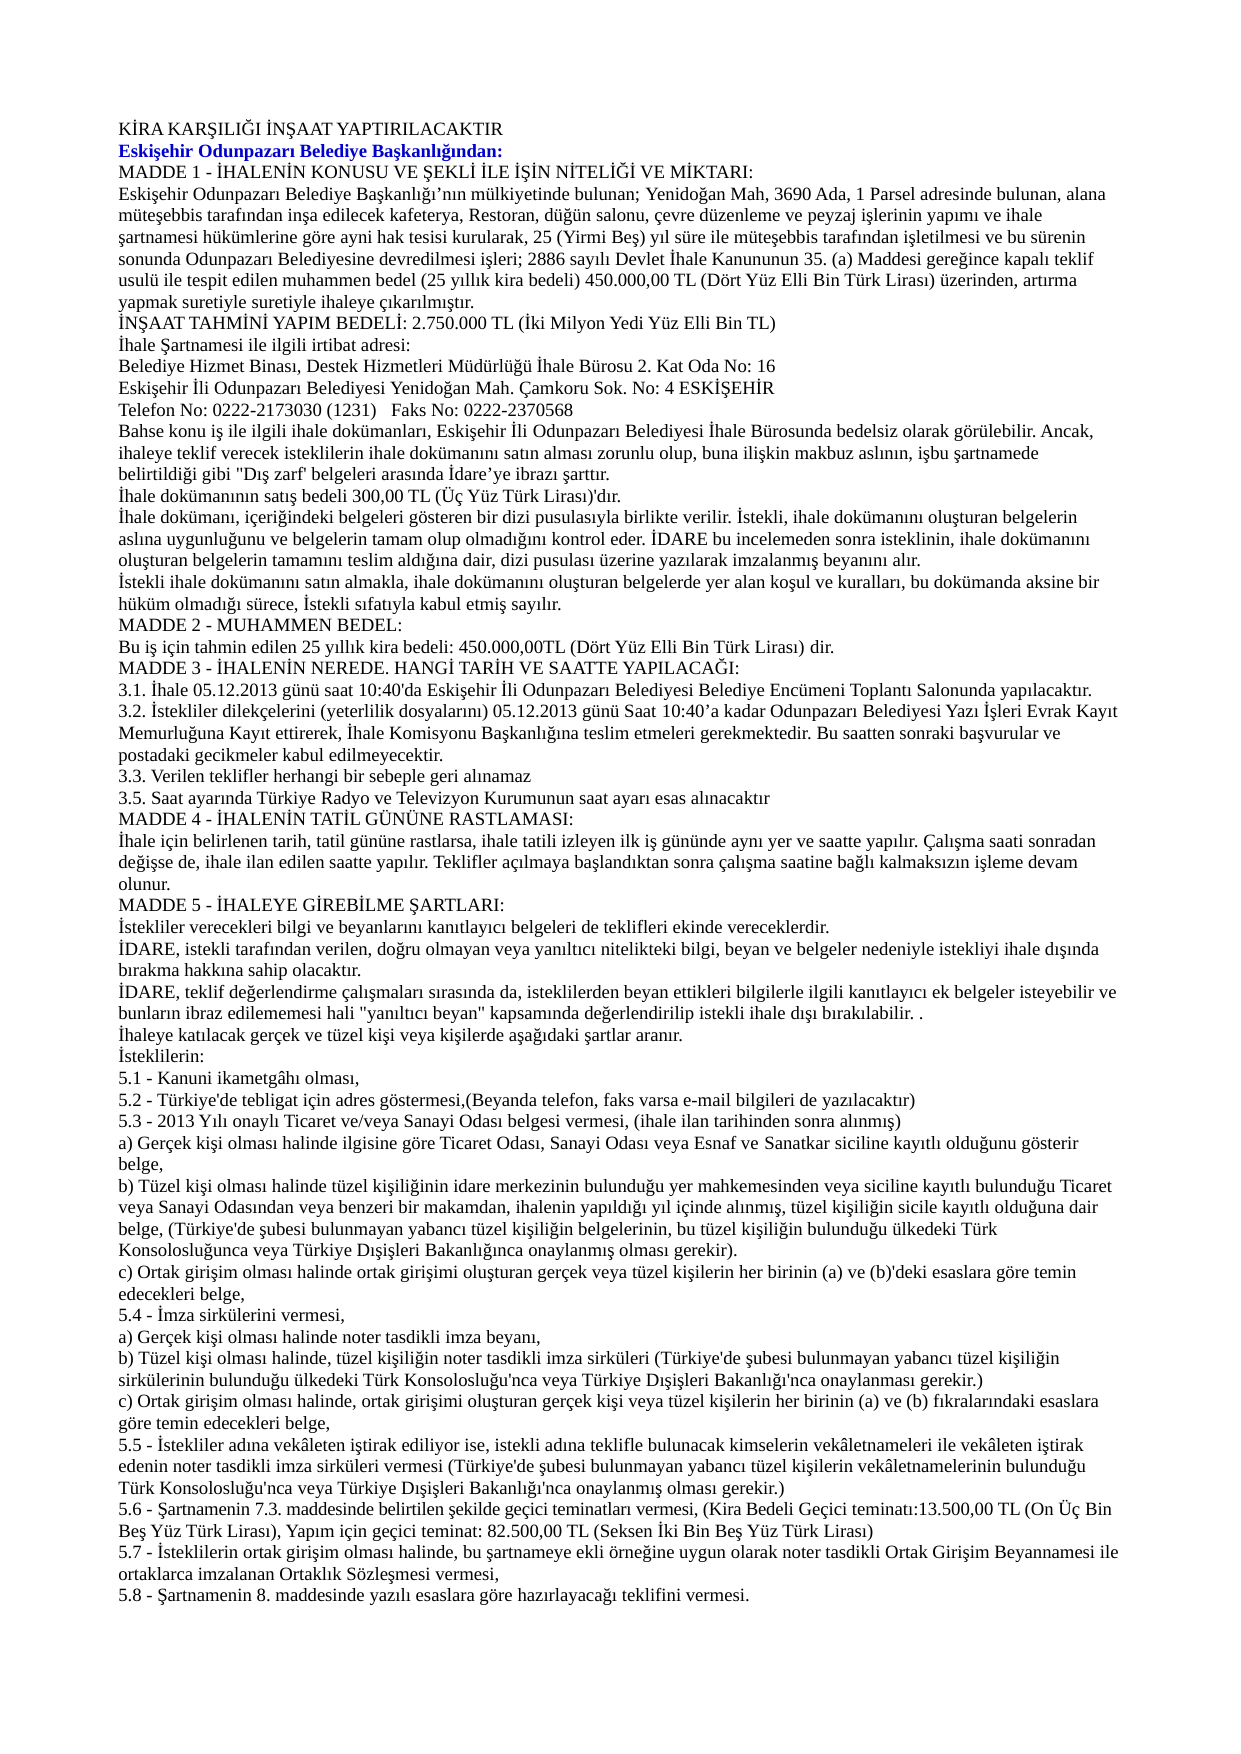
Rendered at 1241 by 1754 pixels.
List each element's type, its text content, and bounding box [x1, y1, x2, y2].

text MADDE 4 - İHALENİN TATİL GÜNÜNE RASTLAMASI: [118, 808, 1122, 830]
text İNŞAAT TAHMİNİ YAPIM BEDELİ: 2.750.000 TL (İki Milyon Yedi Yüz Elli Bin TL) [118, 312, 1122, 334]
text 3.5. Saat ayarında Türkiye Radyo ve Televizyon Kurumunun saat ayarı esas alınacaktır [118, 787, 1122, 808]
text İDARE, teklif değerlendirme çalışmaları sırasında da, isteklilerden beyan ettikleri bilgilerle ilgili kanıtlayıcı ek belgeler isteyebilir ve bunların ibraz edilememesi hali "yanıltıcı beyan" kapsamında değerlendirilip istekli ihale dışı bırakılabilir. . [118, 981, 1122, 1024]
text İstekli ihale dokümanını satın almakla, ihale dokümanını oluşturan belgelerde yer alan koşul ve kuralları, bu dokümanda aksine bir hüküm olmadığı sürece, İstekli sıfatıyla kabul etmiş sayılır. [118, 571, 1122, 614]
text MADDE 3 - İHALENİN NEREDE. HANGİ TARİH VE SAATTE YAPILACAĞI: [118, 657, 1122, 679]
text c) Ortak girişim olması halinde ortak girişimi oluşturan gerçek veya tüzel kişilerin her birinin (a) ve (b)'deki esaslara göre temin edecekleri belge, [118, 1261, 1122, 1304]
text Telefon No: 0222-2173030 (1231) Faks No: 0222-2370568 [118, 398, 1122, 420]
text 5.7 - İsteklilerin ortak girişim olması halinde, bu şartnameye ekli örneğine uygun olarak noter tasdikli Ortak Girişim Beyannamesi ile ortaklarca imzalanan Ortaklık Sözleşmesi vermesi, [118, 1541, 1122, 1584]
text Bahse konu iş ile ilgili ihale dokümanları, Eskişehir İli Odunpazarı Belediyesi İhale Bürosunda bedelsiz olarak görülebilir. Ancak, ihaleye teklif verecek isteklilerin ihale dokümanını satın alması zorunlu olup, buna ilişkin makbuz aslının, işbu şartnamede belirtildiği gibi "Dış zarf' belgeleri arasında İdare’ye ibrazı şarttır. [118, 420, 1122, 485]
text b) Tüzel kişi olması halinde tüzel kişiliğinin idare merkezinin bulunduğu yer mahkemesinden veya siciline kayıtlı bulunduğu Ticaret veya Sanayi Odasından veya benzeri bir makamdan, ihalenin yapıldığı yıl içinde alınmış, tüzel kişiliğin sicile kayıtlı olduğuna dair belge, (Türkiye'de şubesi bulunmayan yabancı tüzel kişiliğin belgelerinin, bu tüzel kişiliğin bulunduğu ülkedeki Türk Konsolosluğunca veya Türkiye Dışişleri Bakanlığınca onaylanmış olması gerekir). [118, 1175, 1122, 1261]
text Eskişehir Odunpazarı Belediye Başkanlığı’nın mülkiyetinde bulunan; Yenidoğan Mah, 3690 Ada, 1 Parsel adresinde bulunan, alana müteşebbis tarafından inşa edilecek kafeterya, Restoran, düğün salonu, çevre düzenleme ve peyzaj işlerinin yapımı ve ihale şartnamesi hükümlerine göre ayni hak tesisi kurularak, 25 (Yirmi Beş) yıl süre ile müteşebbis tarafından işletilmesi ve bu sürenin sonunda Odunpazarı Belediyesine devredilmesi işleri; 2886 sayılı Devlet İhale Kanununun 35. (a) Maddesi gereğince kapalı teklif usulü ile tespit edilen muhammen bedel (25 yıllık kira bedeli) 450.000,00 TL (Dört Yüz Elli Bin Türk Lirası) üzerinden, artırma yapmak suretiyle suretiyle ihaleye çıkarılmıştır. [118, 183, 1122, 312]
text 5.4 - İmza sirkülerini vermesi, [118, 1304, 1122, 1326]
text Eskişehir İli Odunpazarı Belediyesi Yenidoğan Mah. Çamkoru Sok. No: 4 ESKİŞEHİR [118, 377, 1122, 398]
text MADDE 2 - MUHAMMEN BEDEL: [118, 614, 1122, 636]
text 3.1. İhale 05.12.2013 günü saat 10:40'da Eskişehir İli Odunpazarı Belediyesi Belediye Encümeni Toplantı Salonunda yapılacaktır. [118, 679, 1122, 700]
text 3.3. Verilen teklifler herhangi bir sebeple geri alınamaz [118, 765, 1122, 787]
text Belediye Hizmet Binası, Destek Hizmetleri Müdürlüğü İhale Bürosu 2. Kat Oda No: 16 [118, 355, 1122, 377]
text KİRA KARŞILIĞI İNŞAAT YAPTIRILACAKTIR [118, 118, 1122, 140]
text İsteklilerin: [118, 1045, 1122, 1067]
text İhale Şartnamesi ile ilgili irtibat adresi: [118, 334, 1122, 355]
text MADDE 1 - İHALENİN KONUSU VE ŞEKLİ İLE İŞİN NİTELİĞİ VE MİKTARI: [118, 161, 1122, 183]
text İhaleye katılacak gerçek ve tüzel kişi veya kişilerde aşağıdaki şartlar aranır. [118, 1024, 1122, 1045]
text 3.2. İstekliler dilekçelerini (yeterlilik dosyalarını) 05.12.2013 günü Saat 10:40’a kadar Odunpazarı Belediyesi Yazı İşleri Evrak Kayıt Memurluğuna Kayıt ettirerek, İhale Komisyonu Başkanlığına teslim etmeleri gerekmektedir. Bu saatten sonraki başvurular ve postadaki gecikmeler kabul edilmeyecektir. [118, 700, 1122, 765]
text 5.6 - Şartnamenin 7.3. maddesinde belirtilen şekilde geçici teminatları vermesi, (Kira Bedeli Geçici teminatı:13.500,00 TL (On Üç Bin Beş Yüz Türk Lirası), Yapım için geçici teminat: 82.500,00 TL (Seksen İki Bin Beş Yüz Türk Lirası) [118, 1498, 1122, 1541]
text Bu iş için tahmin edilen 25 yıllık kira bedeli: 450.000,00TL (Dört Yüz Elli Bin Türk Lirası) dir. [118, 636, 1122, 657]
text 5.1 - Kanuni ikametgâhı olması, [118, 1067, 1122, 1088]
text İstekliler verecekleri bilgi ve beyanlarını kanıtlayıcı belgeleri de teklifleri ekinde vereceklerdir. [118, 916, 1122, 937]
text b) Tüzel kişi olması halinde, tüzel kişiliğin noter tasdikli imza sirküleri (Türkiye'de şubesi bulunmayan yabancı tüzel kişiliğin sirkülerinin bulunduğu ülkedeki Türk Konsolosluğu'nca veya Türkiye Dışişleri Bakanlığı'nca onaylanması gerekir.) [118, 1347, 1122, 1390]
text İhale dokümanının satış bedeli 300,00 TL (Üç Yüz Türk Lirası)'dır. [118, 485, 1122, 506]
text İhale için belirlenen tarih, tatil gününe rastlarsa, ihale tatili izleyen ilk iş gününde aynı yer ve saatte yapılır. Çalışma saati sonradan değişse de, ihale ilan edilen saatte yapılır. Teklifler açılmaya başlandıktan sonra çalışma saatine bağlı kalmaksızın işleme devam olunur. [118, 830, 1122, 894]
text 5.2 - Türkiye'de tebligat için adres göstermesi,(Beyanda telefon, faks varsa e-mail bilgileri de yazılacaktır) [118, 1088, 1122, 1110]
text 5.8 - Şartnamenin 8. maddesinde yazılı esaslara göre hazırlayacağı teklifini vermesi. [118, 1584, 1122, 1606]
text İhale dokümanı, içeriğindeki belgeleri gösteren bir dizi pusulasıyla birlikte verilir. İstekli, ihale dokümanını oluşturan belgelerin aslına uygunluğunu ve belgelerin tamam olup olmadığını kontrol eder. İDARE bu incelemeden sonra isteklinin, ihale dokümanını oluşturan belgelerin tamamını teslim aldığına dair, dizi pusulası üzerine yazılarak imzalanmış beyanını alır. [118, 506, 1122, 571]
text a) Gerçek kişi olması halinde ilgisine göre Ticaret Odası, Sanayi Odası veya Esnaf ve Sanatkar siciline kayıtlı olduğunu gösterir belge, [118, 1132, 1122, 1175]
text MADDE 5 - İHALEYE GİREBİLME ŞARTLARI: [118, 894, 1122, 916]
text Eskişehir Odunpazarı Belediye Başkanlığından: [118, 140, 1122, 161]
text 5.3 - 2013 Yılı onaylı Ticaret ve/veya Sanayi Odası belgesi vermesi, (ihale ilan tarihinden sonra alınmış) [118, 1110, 1122, 1132]
text İDARE, istekli tarafından verilen, doğru olmayan veya yanıltıcı nitelikteki bilgi, beyan ve belgeler nedeniyle istekliyi ihale dışında bırakma hakkına sahip olacaktır. [118, 937, 1122, 981]
text c) Ortak girişim olması halinde, ortak girişimi oluşturan gerçek kişi veya tüzel kişilerin her birinin (a) ve (b) fıkralarındaki esaslara göre temin edecekleri belge, [118, 1390, 1122, 1433]
text a) Gerçek kişi olması halinde noter tasdikli imza beyanı, [118, 1326, 1122, 1347]
text 5.5 - İstekliler adına vekâleten iştirak ediliyor ise, istekli adına teklifle bulunacak kimselerin vekâletnameleri ile vekâleten iştirak edenin noter tasdikli imza sirküleri vermesi (Türkiye'de şubesi bulunmayan yabancı tüzel kişilerin vekâletnamelerinin bulunduğu Türk Konsolosluğu'nca veya Türkiye Dışişleri Bakanlığı'nca onaylanmış olması gerekir.) [118, 1433, 1122, 1498]
